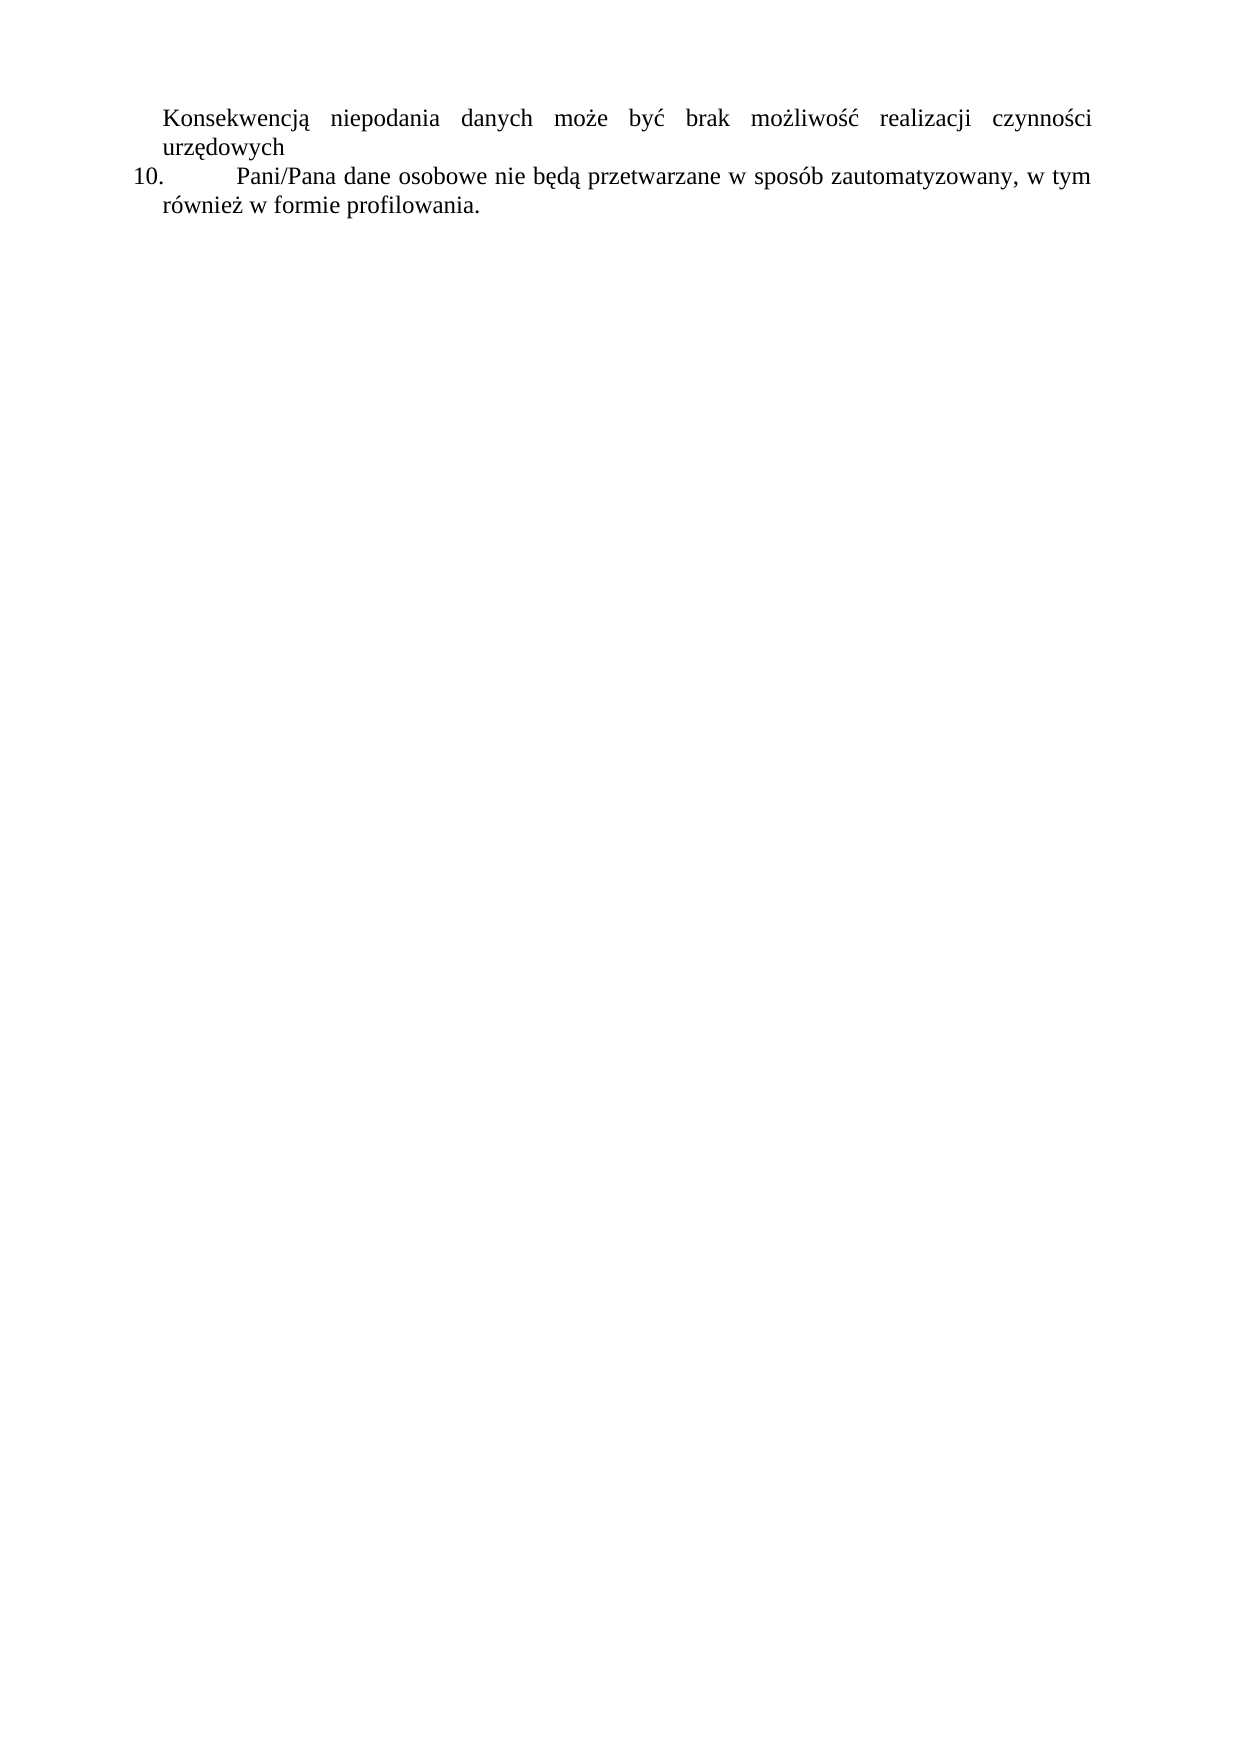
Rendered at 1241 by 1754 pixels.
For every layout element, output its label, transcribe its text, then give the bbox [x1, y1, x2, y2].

list Pani/Pana dane osobowe nie będą przetwarzane w sposób zautomatyzowany, w tym również w formie profilowania. [133, 161, 1093, 218]
text Konsekwencją niepodania danych może być brak możliwość realizacji czynności urzędowych [162, 103, 1093, 161]
